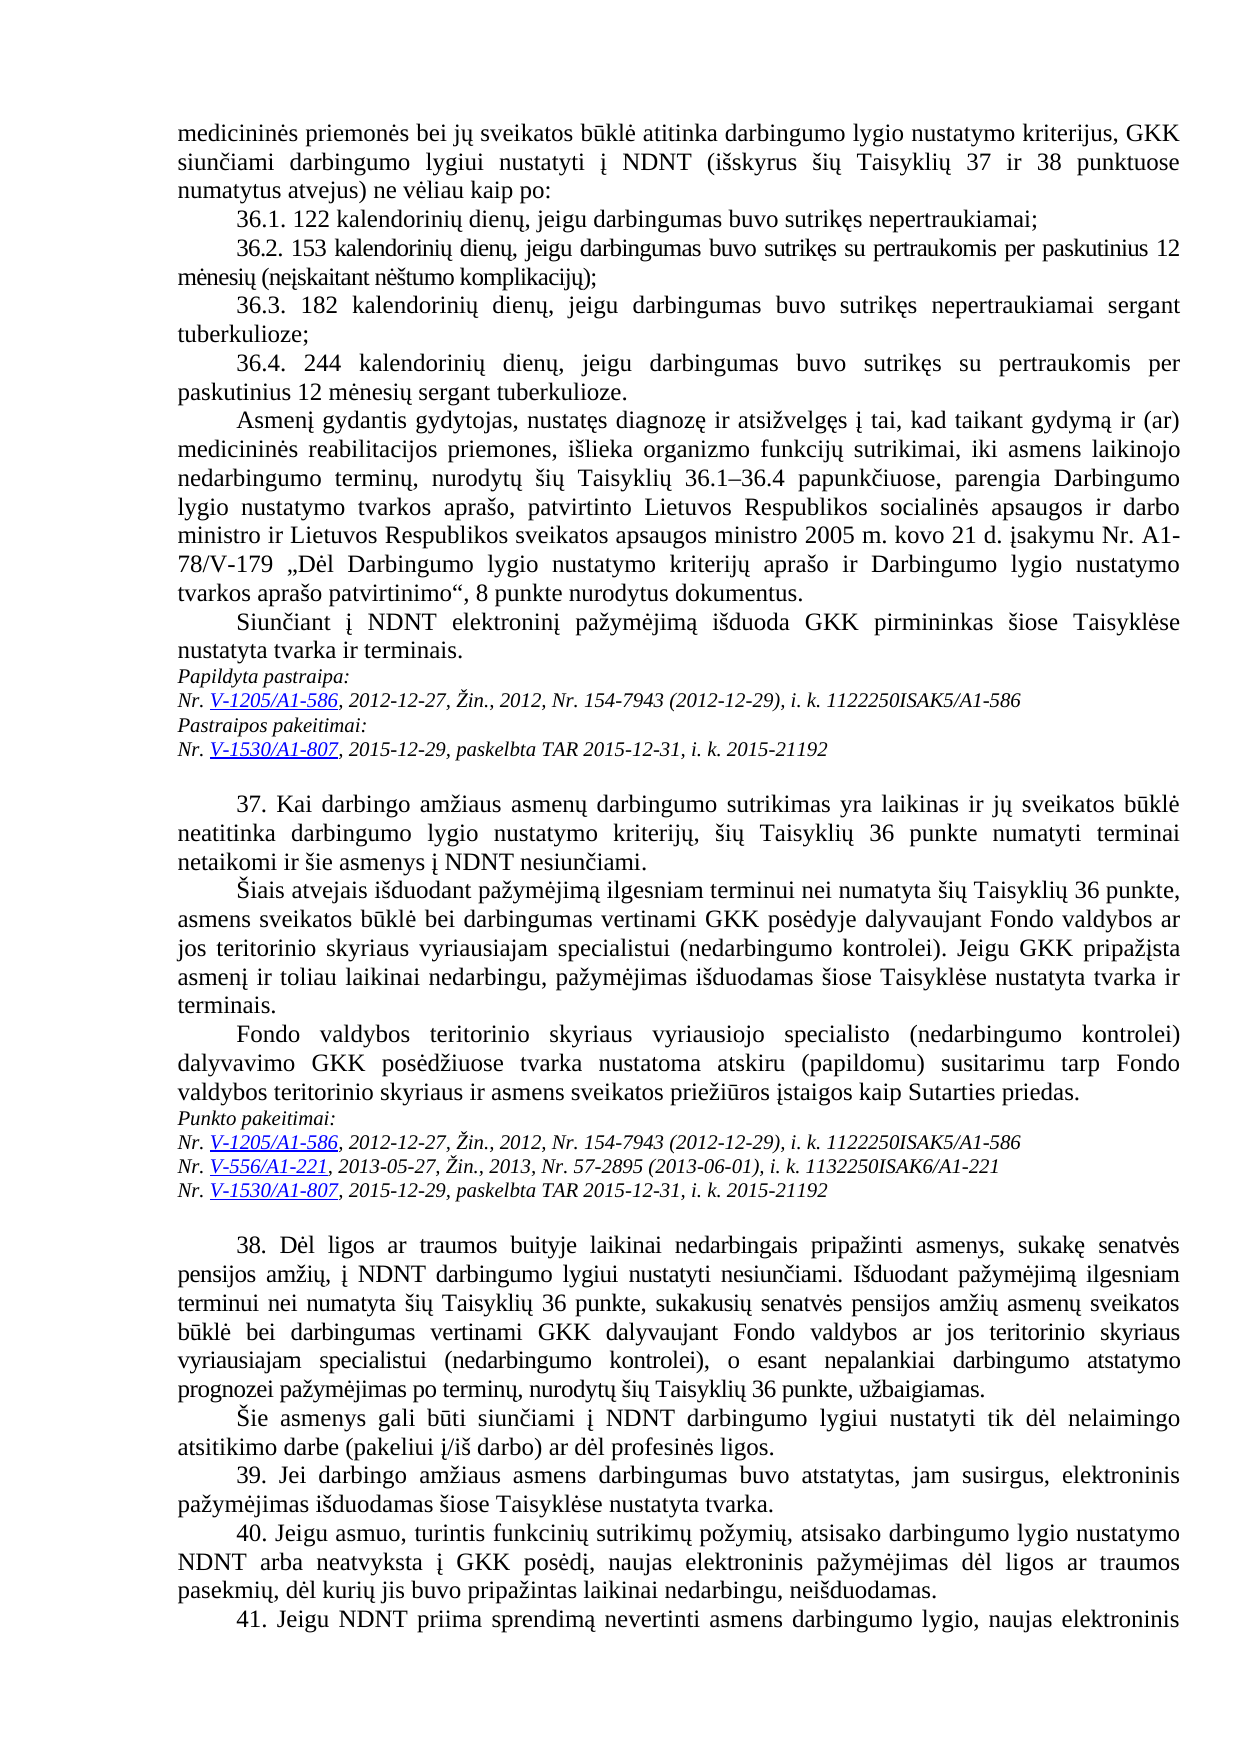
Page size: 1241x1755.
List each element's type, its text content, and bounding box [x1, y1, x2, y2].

text Papildyta pastraipa: [177, 664, 1181, 688]
text Nr. V-1530/A1-807, 2015-12-29, paskelbta TAR 2015-12-31, i. k. 2015-21192 [177, 1178, 1181, 1202]
text 39. Jei darbingo amžiaus asmens darbingumas buvo atstatytas, jam susirgus, elektroninis pažymėjimas išduodamas šiose Taisyklėse nustatyta tvarka. [177, 1461, 1181, 1518]
text Nr. V-1205/A1-586, 2012-12-27, Žin., 2012, Nr. 154-7943 (2012-12-29), i. k. 1122250ISAK5/A1-586 [177, 688, 1181, 712]
text 36.2. 153 kalendorinių dienų, jeigu darbingumas buvo sutrikęs su pertraukomis per paskutinius 12 mėnesių (neįskaitant nėštumo komplikacijų); [177, 233, 1181, 291]
text medicininės priemonės bei jų sveikatos būklė atitinka darbingumo lygio nustatymo kriterijus, GKK siunčiami darbingumo lygiui nustatyti į NDNT (išskyrus šių Taisyklių 37 ir 38 punktuose numatytus atvejus) ne vėliau kaip po: [177, 118, 1181, 204]
text Nr. V-1205/A1-586, 2012-12-27, Žin., 2012, Nr. 154-7943 (2012-12-29), i. k. 1122250ISAK5/A1-586 [177, 1130, 1181, 1154]
text 40. Jeigu asmuo, turintis funkcinių sutrikimų požymių, atsisako darbingumo lygio nustatymo NDNT arba neatvyksta į GKK posėdį, naujas elektroninis pažymėjimas dėl ligos ar traumos pasekmių, dėl kurių jis buvo pripažintas laikinai nedarbingu, neišduodamas. [177, 1518, 1181, 1604]
text Nr. V-556/A1-221, 2013-05-27, Žin., 2013, Nr. 57-2895 (2013-06-01), i. k. 1132250ISAK6/A1-221 [177, 1154, 1181, 1178]
text 36.4. 244 kalendorinių dienų, jeigu darbingumas buvo sutrikęs su pertraukomis per paskutinius 12 mėnesių sergant tuberkulioze. [177, 348, 1181, 406]
text 38. Dėl ligos ar traumos buityje laikinai nedarbingais pripažinti asmenys, sukakę senatvės pensijos amžių, į NDNT darbingumo lygiui nustatyti nesiunčiami. Išduodant pažymėjimą ilgesniam terminui nei numatyta šių Taisyklių 36 punkte, sukakusių senatvės pensijos amžių asmenų sveikatos būklė bei darbingumas vertinami GKK dalyvaujant Fondo valdybos ar jos teritorinio skyriaus vyriausiajam specialistui (nedarbingumo kontrolei), o esant nepalankiai darbingumo atstatymo prognozei pažymėjimas po terminų, nurodytų šių Taisyklių 36 punkte, užbaigiamas. [177, 1231, 1181, 1403]
text 36.1. 122 kalendorinių dienų, jeigu darbingumas buvo sutrikęs nepertraukiamai; [177, 204, 1181, 233]
text 41. Jeigu NDNT priima sprendimą nevertinti asmens darbingumo lygio, naujas elektroninis [177, 1604, 1181, 1633]
text Punkto pakeitimai: [177, 1106, 1181, 1130]
text Siunčiant į NDNT elektroninį pažymėjimą išduoda GKK pirmininkas šiose Taisyklėse nustatyta tvarka ir terminais. [177, 607, 1181, 664]
text 36.3. 182 kalendorinių dienų, jeigu darbingumas buvo sutrikęs nepertraukiamai sergant tuberkulioze; [177, 291, 1181, 348]
text 37. Kai darbingo amžiaus asmenų darbingumo sutrikimas yra laikinas ir jų sveikatos būklė neatitinka darbingumo lygio nustatymo kriterijų, šių Taisyklių 36 punkte numatyti terminai netaikomi ir šie asmenys į NDNT nesiunčiami. [177, 789, 1181, 876]
text Šiais atvejais išduodant pažymėjimą ilgesniam terminui nei numatyta šių Taisyklių 36 punkte, asmens sveikatos būklė bei darbingumas vertinami GKK posėdyje dalyvaujant Fondo valdybos ar jos teritorinio skyriaus vyriausiajam specialistui (nedarbingumo kontrolei). Jeigu GKK pripažįsta asmenį ir toliau laikinai nedarbingu, pažymėjimas išduodamas šiose Taisyklėse nustatyta tvarka ir terminais. [177, 876, 1181, 1019]
text Šie asmenys gali būti siunčiami į NDNT darbingumo lygiui nustatyti tik dėl nelaimingo atsitikimo darbe (pakeliui į/iš darbo) ar dėl profesinės ligos. [177, 1403, 1181, 1461]
text Fondo valdybos teritorinio skyriaus vyriausiojo specialisto (nedarbingumo kontrolei) dalyvavimo GKK posėdžiuose tvarka nustatoma atskiru (papildomu) susitarimu tarp Fondo valdybos teritorinio skyriaus ir asmens sveikatos priežiūros įstaigos kaip Sutarties priedas. [177, 1019, 1181, 1106]
text Nr. V-1530/A1-807, 2015-12-29, paskelbta TAR 2015-12-31, i. k. 2015-21192 [177, 737, 1181, 761]
text Pastraipos pakeitimai: [177, 712, 1181, 737]
text Asmenį gydantis gydytojas, nustatęs diagnozę ir atsižvelgęs į tai, kad taikant gydymą ir (ar) medicininės reabilitacijos priemones, išlieka organizmo funkcijų sutrikimai, iki asmens laikinojo nedarbingumo terminų, nurodytų šių Taisyklių 36.1–36.4 papunkčiuose, parengia Darbingumo lygio nustatymo tvarkos aprašo, patvirtinto Lietuvos Respublikos socialinės apsaugos ir darbo ministro ir Lietuvos Respublikos sveikatos apsaugos ministro 2005 m. kovo 21 d. įsakymu Nr. A1-78/V-179 „Dėl Darbingumo lygio nustatymo kriterijų aprašo ir Darbingumo lygio nustatymo tvarkos aprašo patvirtinimo“, 8 punkte nurodytus dokumentus. [177, 406, 1181, 607]
